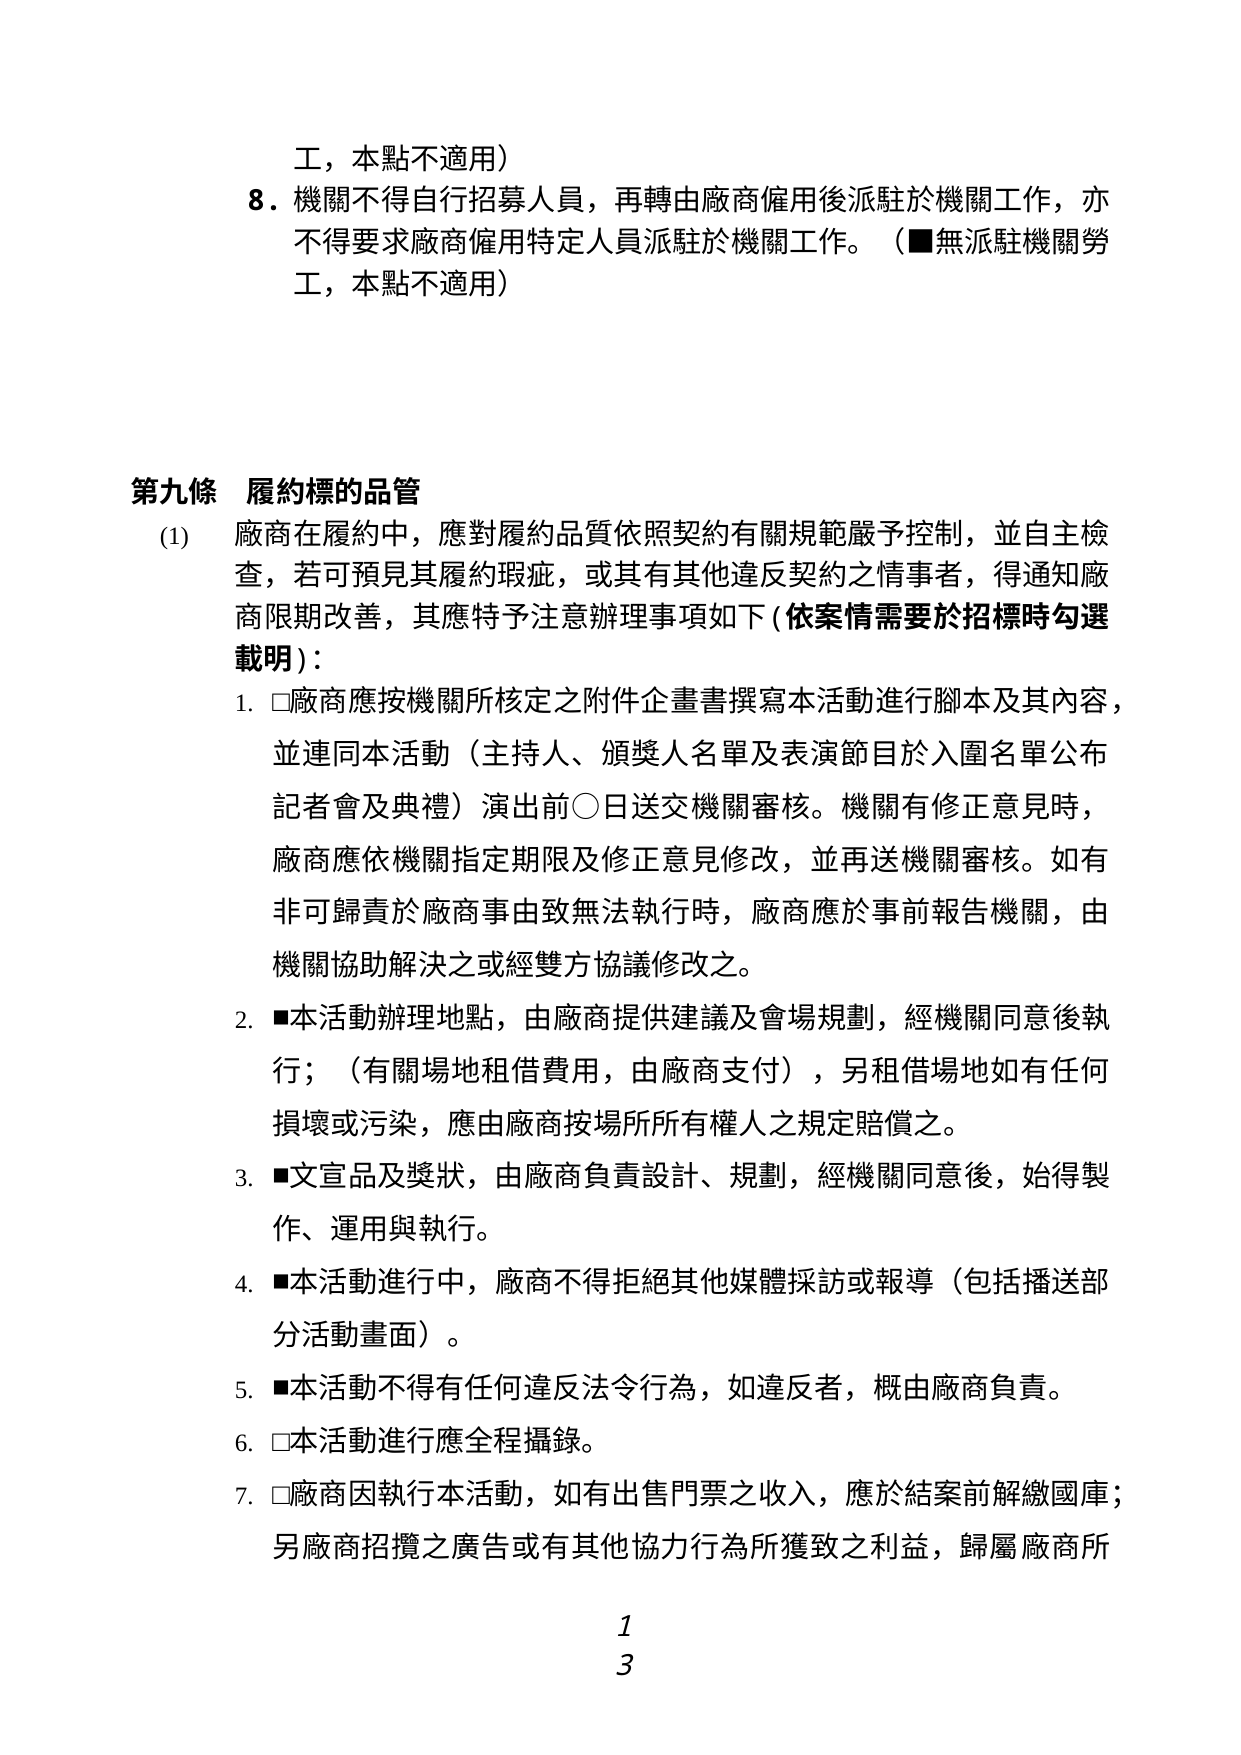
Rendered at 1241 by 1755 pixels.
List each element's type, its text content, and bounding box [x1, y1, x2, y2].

list ■本活動辦理地點，由廠商提供建議及會場規劃，經機關同意後執行；（有關場地租借費用，由廠商支付），另租借場地如有任何損壞或污染，應由廠商按場所所有權人之規定賠償之。 [234, 994, 1110, 1142]
list ■本活動不得有任何違反法令行為，如違反者，概由廠商負責。 [234, 1364, 1110, 1407]
list ■文宣品及獎狀，由廠商負責設計、規劃，經機關同意後，始得製作、運用與執行。 [234, 1153, 1110, 1248]
list 工，本點不適用） [247, 136, 1110, 177]
list ■本活動進行中，廠商不得拒絕其他媒體採訪或報導（包括播送部分活動畫面）。 [234, 1259, 1110, 1354]
list 廠商在履約中，應對履約品質依照契約有關規範嚴予控制，並自主檢查，若可預見其履約瑕疵，或其有其他違反契約之情事者，得通知廠商限期改善，其應特予注意辦理事項如下(依案情需要於招標時勾選載明)： [159, 511, 1110, 677]
list □本活動進行應全程攝錄。 [234, 1417, 1110, 1460]
list □廠商應按機關所核定之附件企畫書撰寫本活動進行腳本及其內容，並連同本活動（主持人、頒獎人名單及表演節目於入圍名單公布記者會及典禮）演出前○日送交機關審核。機關有修正意見時，廠商應依機關指定期限及修正意見修改，並再送機關審核。如有非可歸責於廠商事由致無法執行時，廠商應於事前報告機關，由機關協助解決之或經雙方協議修改之。 [234, 677, 1110, 984]
list 機關不得自行招募人員，再轉由廠商僱用後派駐於機關工作，亦不得要求廠商僱用特定人員派駐於機關工作。（■無派駐機關勞工，本點不適用） [247, 177, 1110, 302]
text 第九條 履約標的品管 [130, 469, 1110, 511]
list □廠商因執行本活動，如有出售門票之收入，應於結案前解繳國庫；另廠商招攬之廣告或有其他協力行為所獲致之利益，歸屬廠商所有。但藉由本活動名義所為之廣告或贊助，其內容應於播送前○日經機關同意。 [234, 1470, 1110, 1566]
